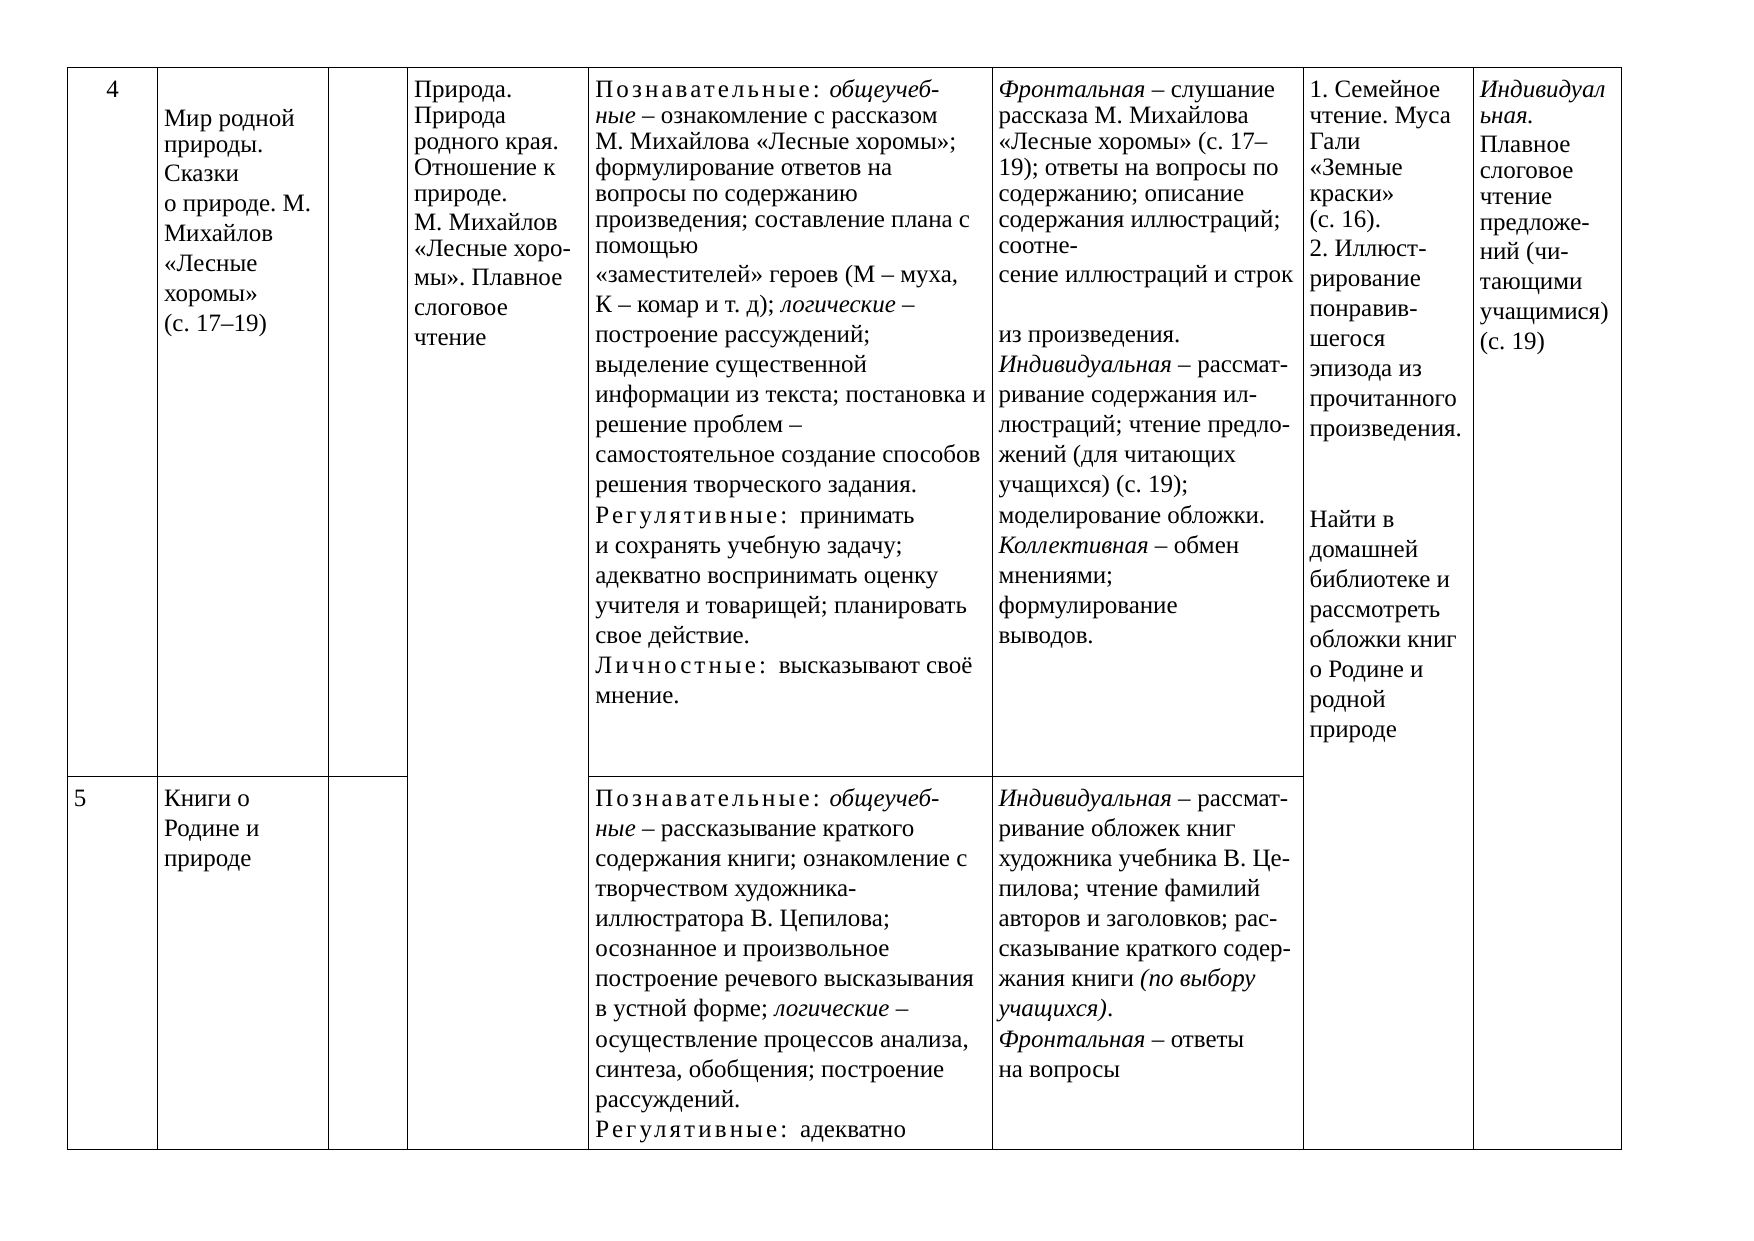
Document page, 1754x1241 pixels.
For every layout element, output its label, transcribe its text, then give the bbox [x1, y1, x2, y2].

table_cell 4 [68, 68, 157, 776]
table_cell Природа. Природа родного края. Отношение к природе. М. Михайлов «Лесные хоро- мы». Плавное слоговое чтение [408, 68, 588, 1149]
table_cell Фронтальная – слушание рассказа М. Михайлова «Лесные хоромы» (с. 17–19); ответы на вопросы по содержанию; описание содержания иллюстраций; соотне- сение иллюстраций и строк из произведения. Индивидуальная – рассмат- ривание содержания ил- люстраций; чтение предло- жений (для читающих учащихся) (с. 19); моделирование обложки. Коллективная – обмен мнениями; формулирование выводов. [993, 68, 1303, 776]
table_cell Познавательные: общеучеб- ные – ознакомление с рассказом М. Михайлова «Лесные хоромы»; формулирование ответов на вопросы по содержанию произведения; составление плана с помощью «заместителей» героев (М – муха, К – комар и т. д); логические – построение рассуждений; выделение существенной информации из текста; постановка и решение проблем – самостоятельное создание способов решения творческого задания. Регулятивные: принимать и сохранять учебную задачу; адекватно воспринимать оценку учителя и товарищей; планировать свое действие. Личностные: высказывают своё мнение. [589, 68, 992, 776]
table_cell 1. Семейное чтение. Муса Гали «Земные краски» (с. 16). 2. Иллюст- рирование понравив- шегося эпизода из прочитанного произведения. Найти в домашней библиотеке и рассмотреть обложки книг о Родине и родной природе [1304, 68, 1473, 1149]
table_cell [329, 777, 407, 1149]
table_cell [329, 68, 407, 776]
table_cell 5 [68, 777, 157, 1149]
table_cell Мир родной природы. Сказки о природе. М. Михайлов «Лесные хоромы» (с. 17–19) [158, 68, 328, 776]
table_cell Индивидуальная – рассмат- ривание обложек книг художника учебника В. Це- пилова; чтение фамилий авторов и заголовков; рас- сказывание краткого содер- жания книги (по выбору учащихся). Фронтальная – ответы на вопросы [993, 777, 1303, 1149]
table_cell Индивидуальная. Плавное слоговое чтение предложе- ний (чи- тающими учащимися) (с. 19) [1474, 68, 1621, 1149]
table_cell Книги о Родине и природе [158, 777, 328, 1149]
table_cell Познавательные: общеучеб- ные – рассказывание краткого содержания книги; ознакомление с творчеством художника-иллюстратора В. Цепилова; осознанное и произвольное построение речевого высказывания в устной форме; логические – осуществление процессов анализа, синтеза, обобщения; построение рассуждений. Регулятивные: адекватно [589, 777, 992, 1149]
